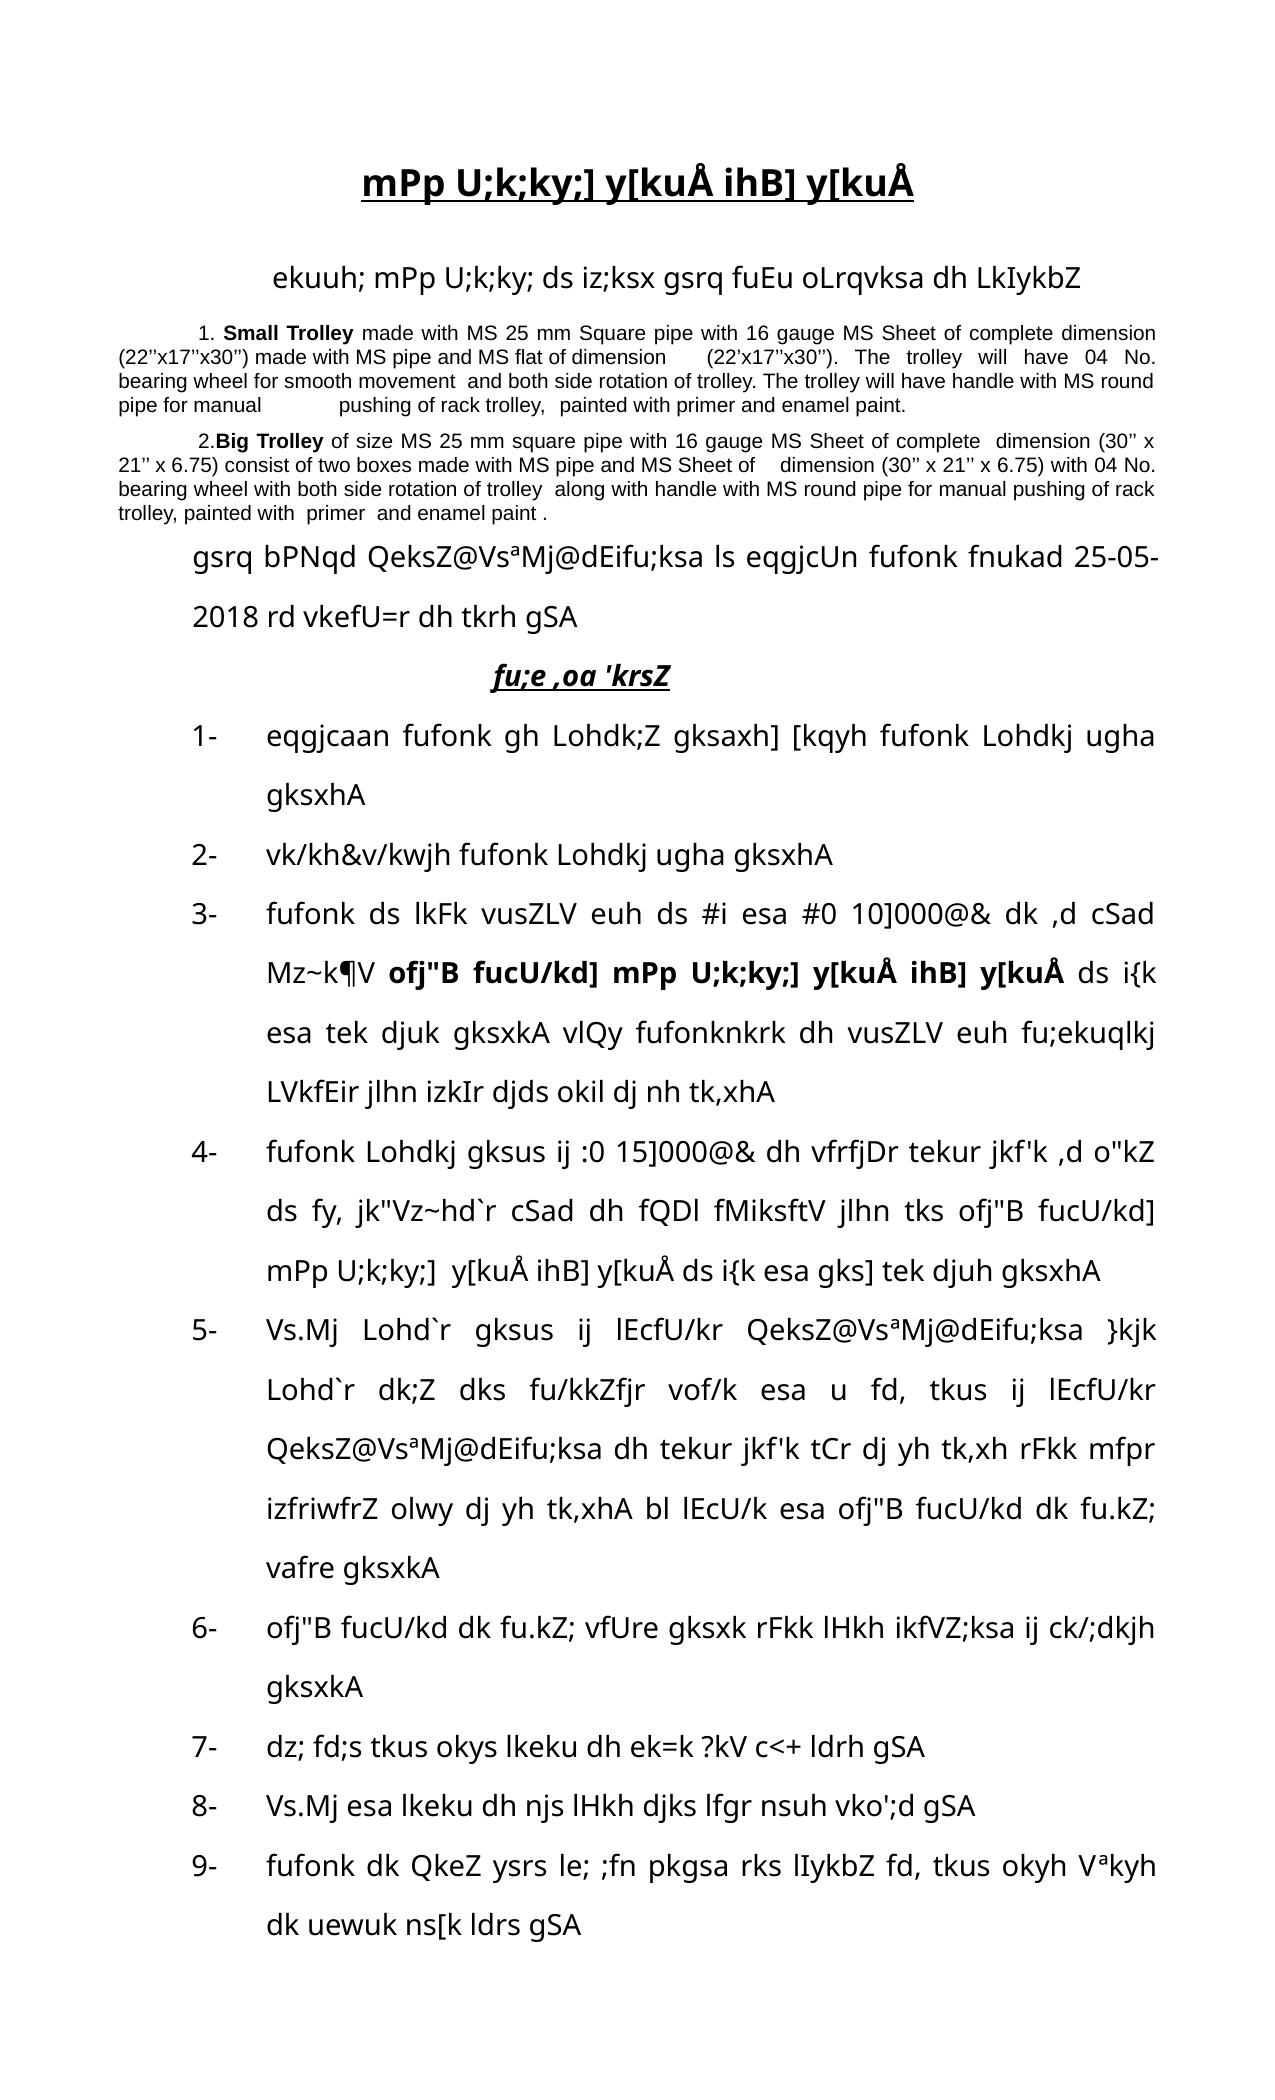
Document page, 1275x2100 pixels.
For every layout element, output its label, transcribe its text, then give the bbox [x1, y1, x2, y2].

text 9- fufonk dk QkeZ ysrs le; ;fn pkgsa rks lIykbZ fd, tkus okyh Vªkyh dk uewuk ns[k ldrs gSA [191, 1845, 1157, 1944]
text fu;e ,oa 'krsZ [493, 655, 1157, 695]
text ekuuh; mPp U;k;ky; ds iz;ksx gsrq fuEu oLrqvksa dh LkIykbZ [192, 253, 1160, 298]
text gsrq bPNqd QeksZ@VsªMj@dEifu;ksa ls eqgjcUn fufonk fnukad 25-05-2018 rd vkefU=r dh tkrh gSA [192, 536, 1160, 636]
text 4- fufonk Lohdkj gksus ij :0 15]000@& dh vfrfjDr tekur jkf'k ,d o"kZ ds fy, jk"Vz~hd`r cSad dh fQDl fMiksftV jlhn tks ofj"B fucU/kd] mPp U;k;ky;] y[kuÅ ihB] y[kuÅ ds i{k esa gks] tek djuh gksxhA [191, 1131, 1157, 1290]
text 1. Small Trolley made with MS 25 mm Square pipe with 16 gauge MS Sheet of complete dimension (22’’x17’’x30’’) made with MS pipe and MS flat of dimension (22’x17’’x30’’). The trolley will have 04 No. bearing wheel for smooth movement and both side rotation of trolley. The trolley will have handle with MS round pipe for manual pushing of rack trolley, painted with primer and enamel paint. [118, 321, 1157, 417]
text 6- ofj"B fucU/kd dk fu.kZ; vfUre gksxk rFkk lHkh ikfVZ;ksa ij ck/;dkjh gksxkA [191, 1607, 1157, 1706]
text 7- dz; fd;s tkus okys lkeku dh ek=k ?kV c<+ ldrh gSA [191, 1726, 1157, 1766]
text 2.Big Trolley of size MS 25 mm square pipe with 16 gauge MS Sheet of complete dimension (30’’ x 21’’ x 6.75) consist of two boxes made with MS pipe and MS Sheet of dimension (30’’ x 21’’ x 6.75) with 04 No. bearing wheel with both side rotation of trolley along with handle with MS round pipe for manual pushing of rack trolley, painted with primer and enamel paint . [118, 429, 1157, 524]
text 5- Vs.Mj Lohd`r gksus ij lEcfU/kr QeksZ@VsªMj@dEifu;ksa }kjk Lohd`r dk;Z dks fu/kkZfjr vof/k esa u fd, tkus ij lEcfU/kr QeksZ@VsªMj@dEifu;ksa dh tekur jkf'k tCr dj yh tk,xh rFkk mfpr izfriwfrZ olwy dj yh tk,xhA bl lEcU/k esa ofj"B fucU/kd dk fu.kZ; vafre gksxkA [191, 1309, 1157, 1587]
text 3- fufonk ds lkFk vusZLV euh ds #i esa #0 10]000@& dk ,d cSad Mz~k¶V ofj"B fucU/kd] mPp U;k;ky;] y[kuÅ ihB] y[kuÅ ds i{k esa tek djuk gksxkA vlQy fufonknkrk dh vusZLV euh fu;ekuqlkj LVkfEir jlhn izkIr djds okil dj nh tk,xhA [191, 893, 1157, 1111]
text 2- vk/kh&v/kwjh fufonk Lohdkj ugha gksxhA [191, 834, 1157, 873]
text 8- Vs.Mj esa lkeku dh njs lHkh djks lfgr nsuh vko';d gSA [191, 1785, 1157, 1825]
text 1- eqgjcaan fufonk gh Lohdk;Z gksaxh] [kqyh fufonk Lohdkj ugha gksxhA [191, 715, 1157, 814]
text mPp U;k;ky;] y[kuÅ ihB] y[kuÅ [118, 157, 1157, 208]
